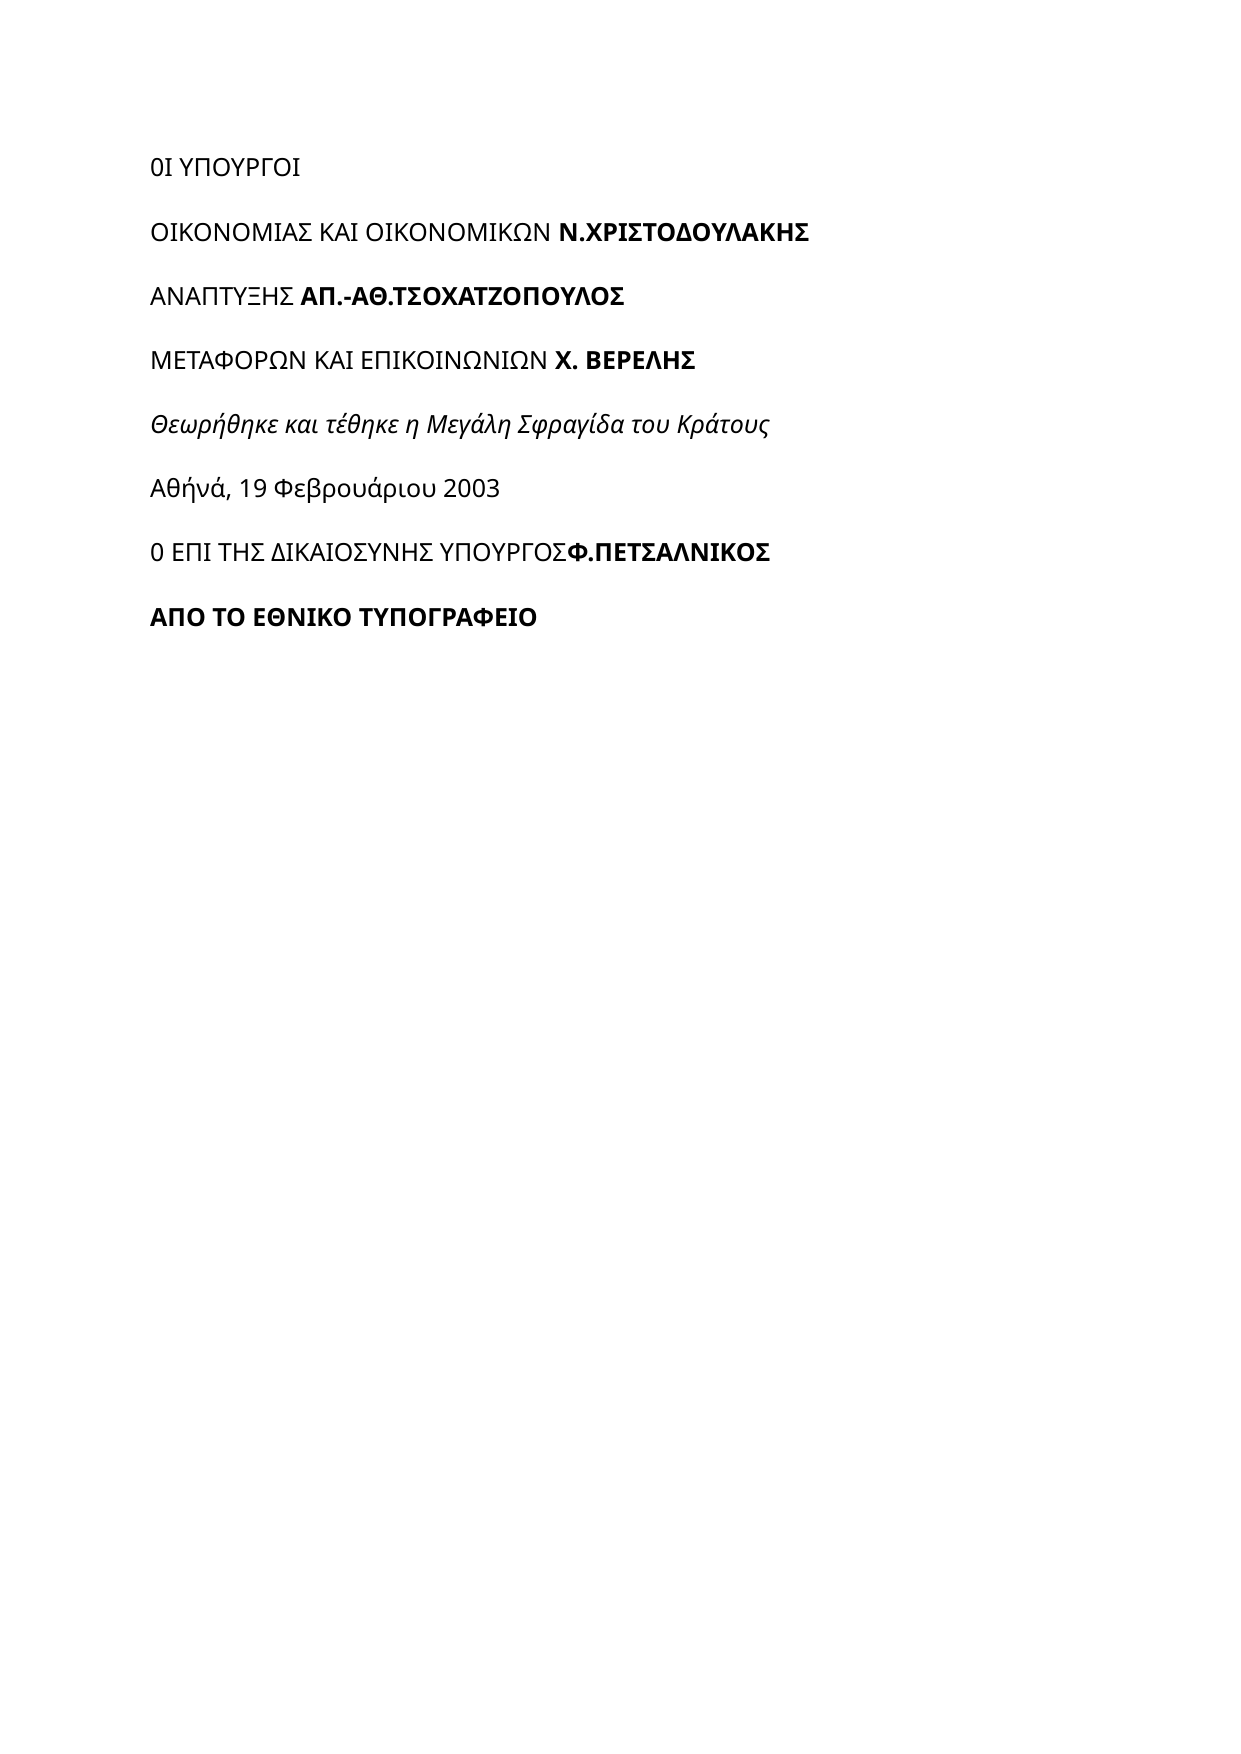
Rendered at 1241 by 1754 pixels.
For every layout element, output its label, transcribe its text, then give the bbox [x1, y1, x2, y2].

text ΜΕΤΑΦΟΡΩΝ ΚΑΙ ΕΠΙΚΟΙΝΩΝΙΩΝ Χ. ΒΕΡΕΛΗΣ [150, 342, 1090, 377]
text 0Ι ΥΠΟΥΡΓΟΙ [150, 150, 1090, 184]
text ΑΝΑΠΤΥΞΗΣ ΑΠ.-ΑΘ.ΤΣΟΧΑΤΖΟΠΟΥΛΟΣ [150, 278, 1090, 312]
text Αθήνά, 19 Φεβρουάριου 2003 [150, 471, 1090, 505]
text 0 ΕΠΙ ΤΗΣ ΔΙΚΑΙΟΣΥΝΗΣ ΥΠΟΥΡΓΟΣΦ.ΠΕΤΣΑΛΝΙΚΟΣ [150, 535, 1090, 569]
text ΟΙΚΟΝΟΜΙΑΣ ΚΑΙ ΟΙΚΟΝΟΜΙΚΩΝ Ν.ΧΡΙΣΤΟΔΟΥΛΑΚΗΣ [150, 214, 1090, 248]
text Θεωρήθηκε και τέθηκε η Μεγάλη Σφραγίδα του Κράτους [150, 407, 1090, 441]
text ΑΠΟ ΤΟ ΕΘΝΙΚΟ ΤΥΠΟΓΡΑΦΕΙΟ [150, 599, 1090, 633]
